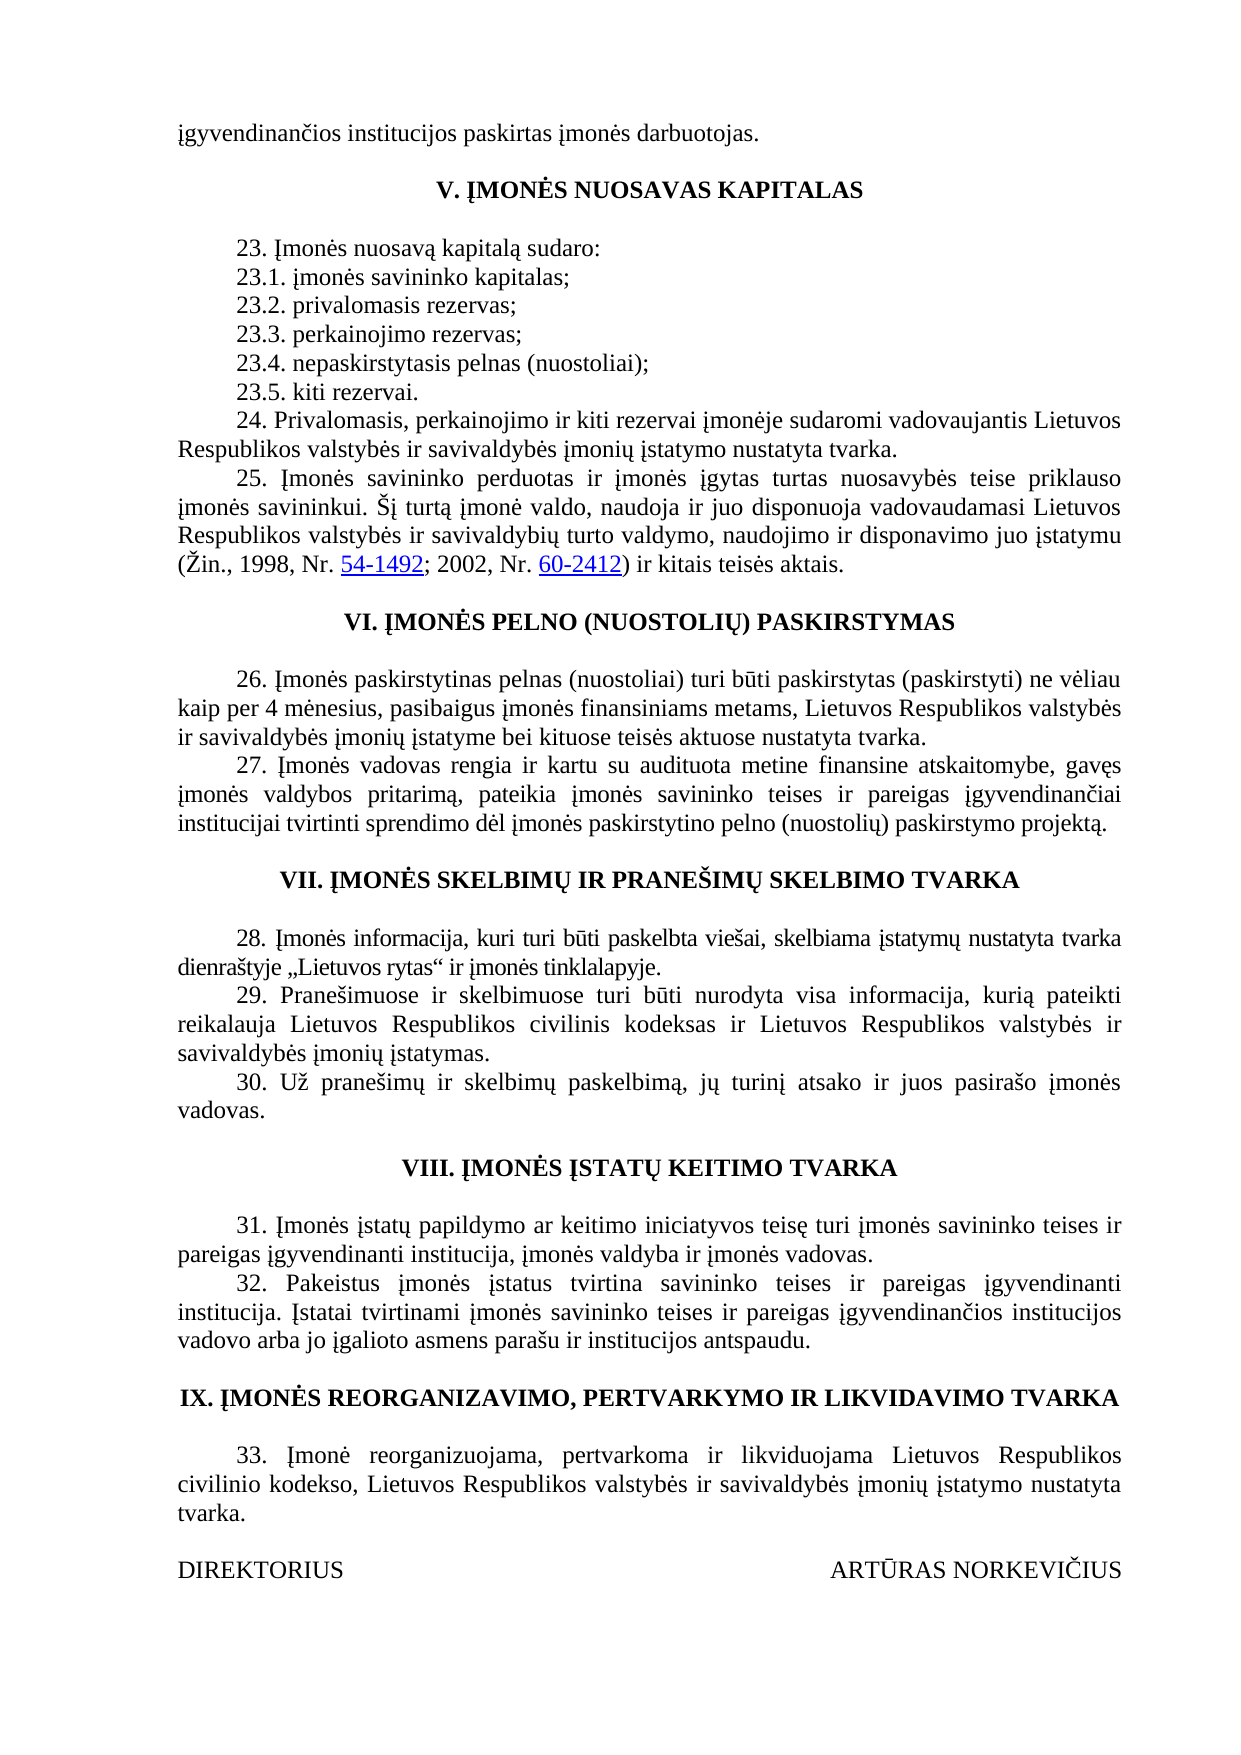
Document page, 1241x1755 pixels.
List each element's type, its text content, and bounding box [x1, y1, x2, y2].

text 28. Įmonės informacija, kuri turi būti paskelbta viešai, skelbiama įstatymų nustatyta tvarka dienraštyje „Lietuvos rytas“ ir įmonės tinklalapyje. [177, 923, 1122, 981]
text įgyvendinančios institucijos paskirtas įmonės darbuotojas. [177, 118, 1122, 147]
text 29. Pranešimuose ir skelbimuose turi būti nurodyta visa informacija, kurią pateikti reikalauja Lietuvos Respublikos civilinis kodeksas ir Lietuvos Respublikos valstybės ir savivaldybės įmonių įstatymas. [177, 981, 1122, 1067]
text 23.5. kiti rezervai. [177, 377, 1122, 406]
text IX. ĮMONĖS REORGANIZAVIMO, PERTVARKYMO IR LIKVIDAVIMO TVARKA [177, 1383, 1122, 1412]
text 30. Už pranešimų ir skelbimų paskelbimą, jų turinį atsako ir juos pasirašo įmonės vadovas. [177, 1067, 1122, 1124]
text VI. ĮMONĖS PELNO (NUOSTOLIŲ) PASKIRSTYMAS [177, 607, 1122, 636]
text 27. Įmonės vadovas rengia ir kartu su audituota metine finansine atskaitomybe, gavęs įmonės valdybos pritarimą, pateikia įmonės savininko teises ir pareigas įgyvendinančiai institucijai tvirtinti sprendimo dėl įmonės paskirstytino pelno (nuostolių) paskirstymo projektą. [177, 751, 1122, 837]
text 31. Įmonės įstatų papildymo ar keitimo iniciatyvos teisę turi įmonės savininko teises ir pareigas įgyvendinanti institucija, įmonės valdyba ir įmonės vadovas. [177, 1211, 1122, 1268]
text 23.1. įmonės savininko kapitalas; [177, 262, 1122, 291]
text 23. Įmonės nuosavą kapitalą sudaro: [177, 233, 1122, 262]
text 24. Privalomasis, perkainojimo ir kiti rezervai įmonėje sudaromi vadovaujantis Lietuvos Respublikos valstybės ir savivaldybės įmonių įstatymo nustatyta tvarka. [177, 406, 1122, 463]
text Direktorius Artūras Norkevičius [177, 1556, 1122, 1584]
text 23.3. perkainojimo rezervas; [177, 319, 1122, 348]
text 23.4. nepaskirstytasis pelnas (nuostoliai); [177, 348, 1122, 377]
text 32. Pakeistus įmonės įstatus tvirtina savininko teises ir pareigas įgyvendinanti institucija. Įstatai tvirtinami įmonės savininko teises ir pareigas įgyvendinančios institucijos vadovo arba jo įgalioto asmens parašu ir institucijos antspaudu. [177, 1268, 1122, 1354]
text VII. ĮMONĖS SKELBIMŲ IR PRANEŠIMŲ SKELBIMO TVARKA [177, 866, 1122, 894]
text 26. Įmonės paskirstytinas pelnas (nuostoliai) turi būti paskirstytas (paskirstyti) ne vėliau kaip per 4 mėnesius, pasibaigus įmonės finansiniams metams, Lietuvos Respublikos valstybės ir savivaldybės įmonių įstatyme bei kituose teisės aktuose nustatyta tvarka. [177, 664, 1122, 751]
text 25. Įmonės savininko perduotas ir įmonės įgytas turtas nuosavybės teise priklauso įmonės savininkui. Šį turtą įmonė valdo, naudoja ir juo disponuoja vadovaudamasi Lietuvos Respublikos valstybės ir savivaldybių turto valdymo, naudojimo ir disponavimo juo įstatymu (Žin., 1998, Nr. 54-1492; 2002, Nr. 60-2412) ir kitais teisės aktais. [177, 463, 1122, 578]
text VIII. ĮMONĖS ĮSTATŲ KEITIMO TVARKA [177, 1153, 1122, 1182]
text 23.2. privalomasis rezervas; [177, 291, 1122, 319]
text V. ĮMONĖS NUOSAVAS KAPITALAS [177, 176, 1122, 204]
text 33. Įmonė reorganizuojama, pertvarkoma ir likviduojama Lietuvos Respublikos civilinio kodekso, Lietuvos Respublikos valstybės ir savivaldybės įmonių įstatymo nustatyta tvarka. [177, 1441, 1122, 1527]
